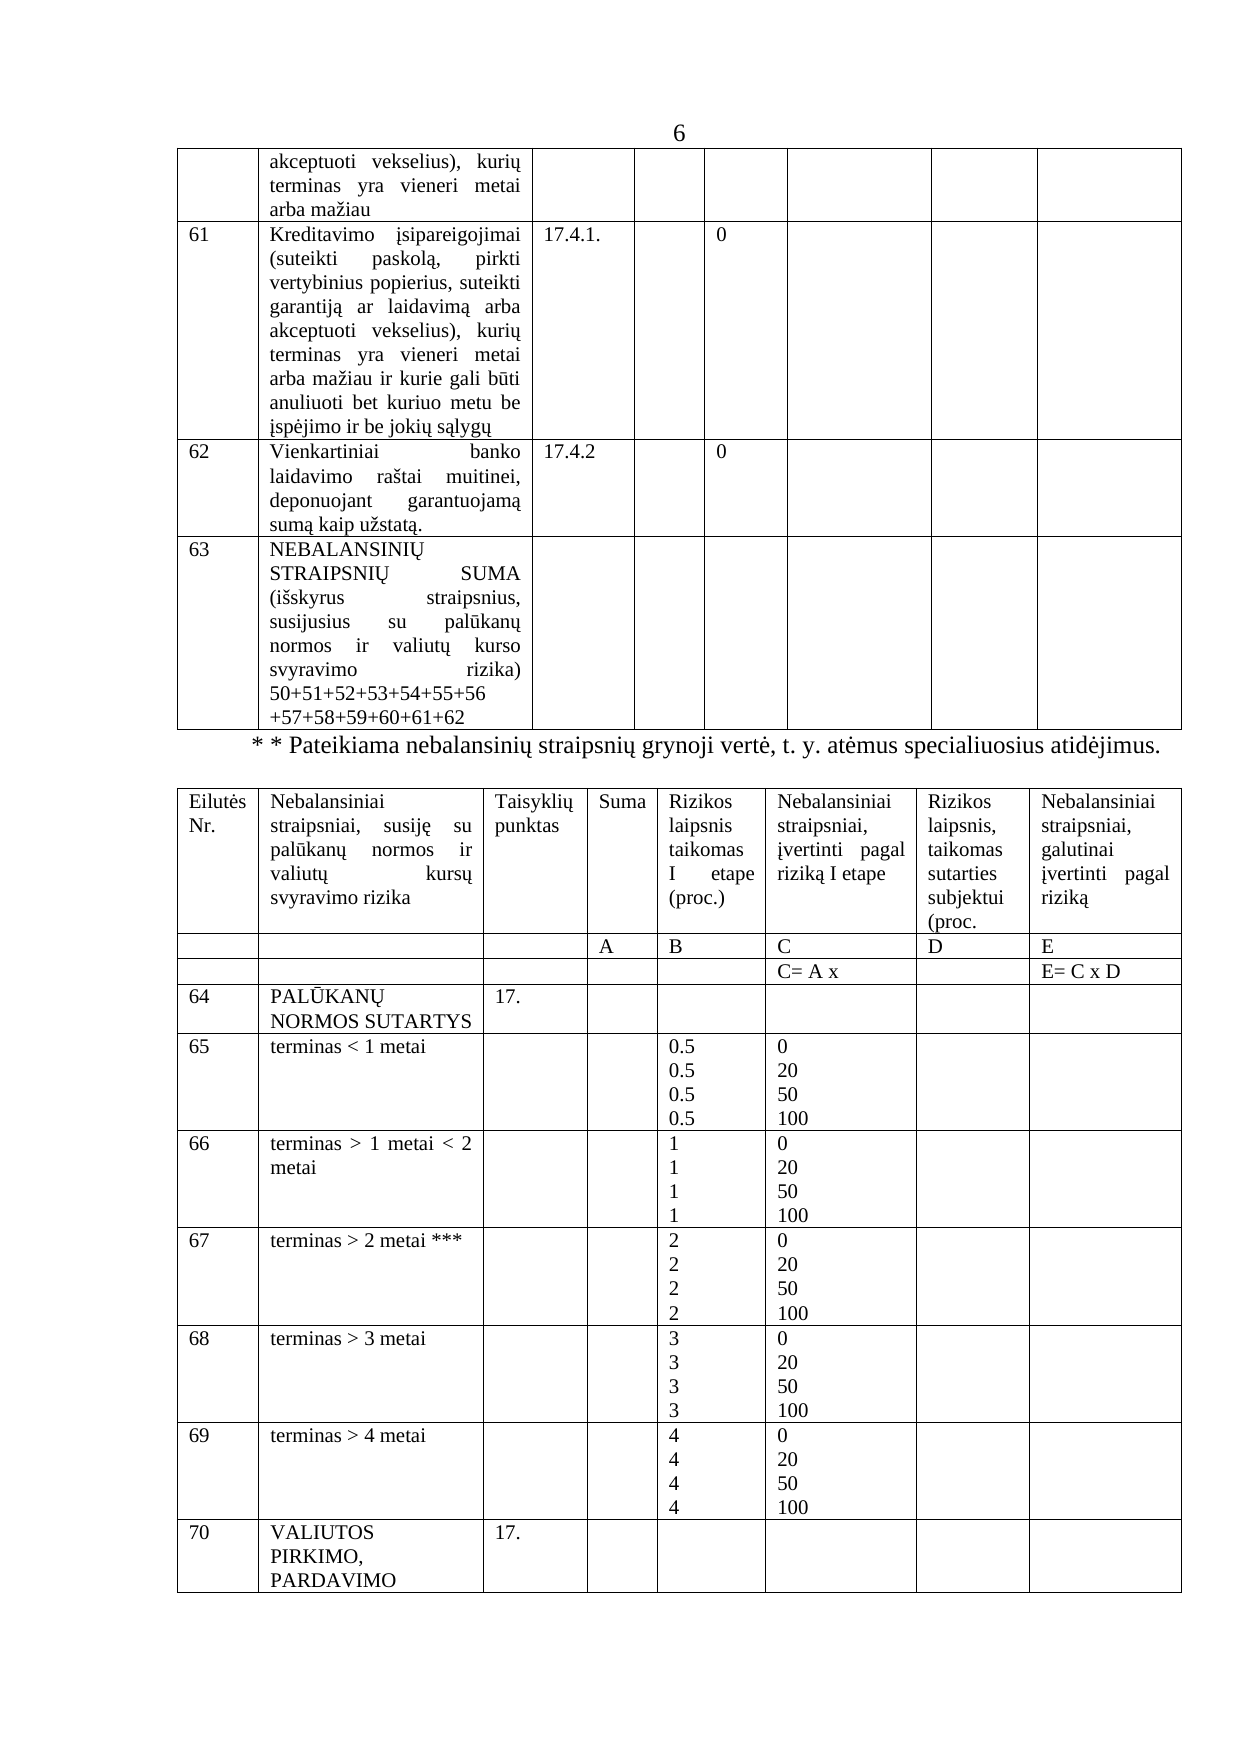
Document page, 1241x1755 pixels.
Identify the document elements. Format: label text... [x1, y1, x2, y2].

table_cell [788, 537, 931, 729]
table_cell [932, 149, 1037, 221]
table_cell terminas > 4 metai [259, 1423, 483, 1519]
table_cell [484, 1423, 587, 1519]
table_cell 0 20 50 100 [766, 1423, 916, 1519]
table_cell 61 [178, 222, 258, 438]
table_cell [178, 149, 258, 221]
table_cell [1038, 537, 1181, 729]
table_cell [917, 1326, 1029, 1422]
table_cell terminas > 3 metai [259, 1326, 483, 1422]
table_cell [705, 537, 787, 729]
table_cell D [917, 934, 1029, 958]
table_cell Kreditavimo įsipareigojimai (suteikti paskolą, pirkti vertybinius popierius, suteikti garantiją ar laidavimą arba akceptuoti vekselius), kurių terminas yra vieneri metai arba mažiau ir kurie gali būti anuliuoti bet kuriuo metu be įspėjimo ir be jokių sąlygų [259, 222, 532, 438]
table_cell [917, 1520, 1029, 1592]
table_header Nebalansiniai straipsniai, susiję su palūkanų normos ir valiutų kursų svyravimo rizika [259, 789, 483, 933]
table_cell [788, 222, 931, 438]
table_cell [705, 149, 787, 221]
table_cell [259, 959, 483, 983]
table_cell 17. [484, 1520, 587, 1592]
table_cell akceptuoti vekselius), kurių terminas yra vieneri metai arba mažiau [259, 149, 532, 221]
table_cell B [658, 934, 765, 958]
table_cell A [588, 934, 657, 958]
table_cell [1038, 149, 1181, 221]
table_cell PALŪKANŲ NORMOS SUTARTYS [259, 985, 483, 1033]
table_cell [484, 959, 587, 983]
table_cell [917, 1228, 1029, 1324]
table_cell 70 [178, 1520, 258, 1592]
table_header Nebalansiniai straipsniai, galutinai įvertinti pagal riziką [1030, 789, 1181, 933]
table_cell 64 [178, 985, 258, 1033]
table_cell 4 4 4 4 [658, 1423, 765, 1519]
table_cell 69 [178, 1423, 258, 1519]
table_cell [533, 149, 634, 221]
table_header Suma [588, 789, 657, 933]
table_cell [484, 1326, 587, 1422]
table_cell [932, 222, 1037, 438]
table_cell [766, 1520, 916, 1592]
table_cell [766, 985, 916, 1033]
table_cell [588, 1034, 657, 1130]
table_cell [178, 959, 258, 983]
table_cell [1030, 1423, 1181, 1519]
table_cell [1038, 222, 1181, 438]
table_header Taisyklių punktas [484, 789, 587, 933]
table_cell [1030, 1228, 1181, 1324]
table_cell 0 [705, 222, 787, 438]
text * * Pateikiama nebalansinių straipsnių grynoji vertė, t. y. atėmus specialiuosius atidėjimus. [177, 730, 1181, 759]
table_cell [917, 985, 1029, 1033]
table_cell terminas > 2 metai *** [259, 1228, 483, 1324]
table_cell 17. [484, 985, 587, 1033]
table_cell [658, 1520, 765, 1592]
table_cell 0 20 50 100 [766, 1131, 916, 1227]
table_cell VALIUTOS PIRKIMO, PARDAVIMO [259, 1520, 483, 1592]
table_cell [178, 934, 258, 958]
table_cell [658, 959, 765, 983]
table_cell 0 20 50 100 [766, 1034, 916, 1130]
table_cell [1030, 1034, 1181, 1130]
table_cell [484, 1228, 587, 1324]
table_cell 65 [178, 1034, 258, 1130]
table_cell [635, 537, 704, 729]
table_cell [788, 149, 931, 221]
table_cell 0 20 50 100 [766, 1326, 916, 1422]
table_cell terminas < 1 metai [259, 1034, 483, 1130]
table_cell [259, 934, 483, 958]
table_cell [917, 1423, 1029, 1519]
table_header Eilutės Nr. [178, 789, 258, 933]
table_cell [1030, 1326, 1181, 1422]
table_cell [635, 149, 704, 221]
table_header Rizikos laipsnis taikomas I etape (proc.) [658, 789, 765, 933]
table_cell [1030, 1520, 1181, 1592]
table_cell [588, 1520, 657, 1592]
table_cell [533, 537, 634, 729]
table_cell [1030, 1131, 1181, 1227]
table_cell 3 3 3 3 [658, 1326, 765, 1422]
table_cell E= C x D [1030, 959, 1181, 983]
table_cell [588, 985, 657, 1033]
table_cell [1038, 440, 1181, 536]
table_cell [635, 222, 704, 438]
table_cell 17.4.1. [533, 222, 634, 438]
table_cell terminas > 1 metai < 2 metai [259, 1131, 483, 1227]
table_cell [484, 934, 587, 958]
table_cell 66 [178, 1131, 258, 1227]
table_cell C [766, 934, 916, 958]
table_cell C= A x [766, 959, 916, 983]
table_cell [635, 440, 704, 536]
table_cell [932, 537, 1037, 729]
table_cell [484, 1131, 587, 1227]
table_cell 0.5 0.5 0.5 0.5 [658, 1034, 765, 1130]
table_header Nebalansiniai straipsniai, įvertinti pagal riziką I etape [766, 789, 916, 933]
table_cell 68 [178, 1326, 258, 1422]
table_cell 2 2 2 2 [658, 1228, 765, 1324]
table_cell [1030, 985, 1181, 1033]
table_cell [588, 1228, 657, 1324]
table_cell [788, 440, 931, 536]
table_header Rizikos laipsnis, taikomas sutarties subjektui (proc. [917, 789, 1029, 933]
table_cell 67 [178, 1228, 258, 1324]
table_cell [588, 1326, 657, 1422]
table_cell [917, 1034, 1029, 1130]
table_cell [658, 985, 765, 1033]
table_cell 0 20 50 100 [766, 1228, 916, 1324]
table_cell [484, 1034, 587, 1130]
table_cell E [1030, 934, 1181, 958]
table_cell [917, 1131, 1029, 1227]
table_cell 1 1 1 1 [658, 1131, 765, 1227]
table_cell [588, 1423, 657, 1519]
table_cell 17.4.2 [533, 440, 634, 536]
table_cell 63 [178, 537, 258, 729]
table_cell NEBALANSINIŲ STRAIPSNIŲ SUMA (išskyrus straipsnius, susijusius su palūkanų normos ir valiutų kurso svyravimo rizika) 50+51+52+53+54+55+56 +57+58+59+60+61+62 [259, 537, 532, 729]
table_cell [588, 1131, 657, 1227]
table_cell [588, 959, 657, 983]
table_cell Vienkartiniai banko laidavimo raštai muitinei, deponuojant garantuojamą sumą kaip užstatą. [259, 440, 532, 536]
table_cell 0 [705, 440, 787, 536]
table_cell [932, 440, 1037, 536]
table_cell 62 [178, 440, 258, 536]
table_cell [917, 959, 1029, 983]
